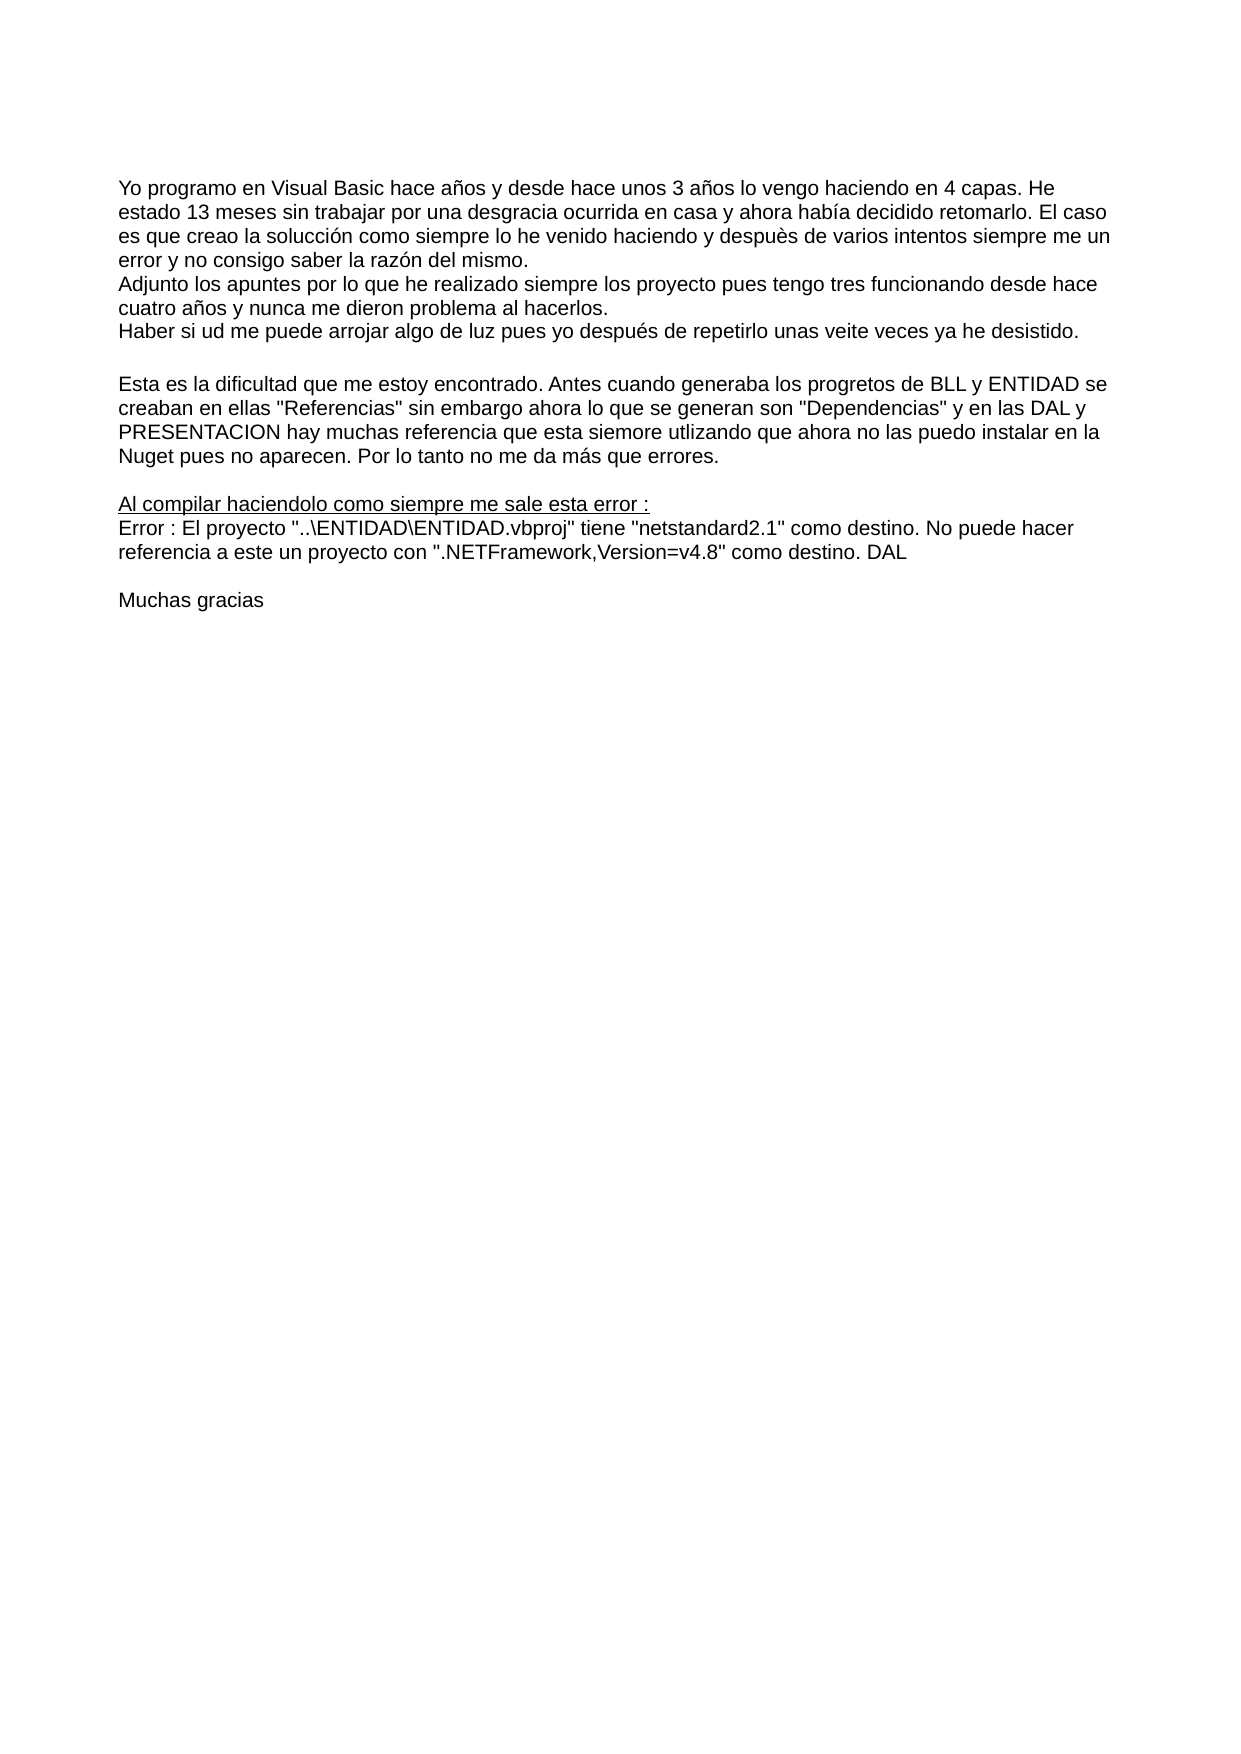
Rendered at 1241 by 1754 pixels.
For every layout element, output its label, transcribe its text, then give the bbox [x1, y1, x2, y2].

text Muchas gracias [118, 588, 1122, 612]
text Esta es la dificultad que me estoy encontrado. Antes cuando generaba los progretos de BLL y ENTIDAD se creaban en ellas "Referencias" sin embargo ahora lo que se generan son "Dependencias" y en las DAL y PRESENTACION hay muchas referencia que esta siemore utlizando que ahora no las puedo instalar en la Nuget pues no aparecen. Por lo tanto no me da más que errores. Al compilar haciendolo como siempre me sale esta error : Error : El proyecto "..\ENTIDAD\ENTIDAD.vbproj" tiene "netstandard2.1" como destino. No puede hacer referencia a este un proyecto con ".NETFramework,Version=v4.8" como destino. DAL [118, 372, 1122, 564]
text Yo programo en Visual Basic hace años y desde hace unos 3 años lo vengo haciendo en 4 capas. He estado 13 meses sin trabajar por una desgracia ocurrida en casa y ahora había decidido retomarlo. El caso es que creao la solucción como siempre lo he venido haciendo y despuès de varios intentos siempre me un error y no consigo saber la razón del mismo. Adjunto los apuntes por lo que he realizado siempre los proyecto pues tengo tres funcionando desde hace cuatro años y nunca me dieron problema al hacerlos. Haber si ud me puede arrojar algo de luz pues yo después de repetirlo unas veite veces ya he desistido. [118, 176, 1122, 343]
